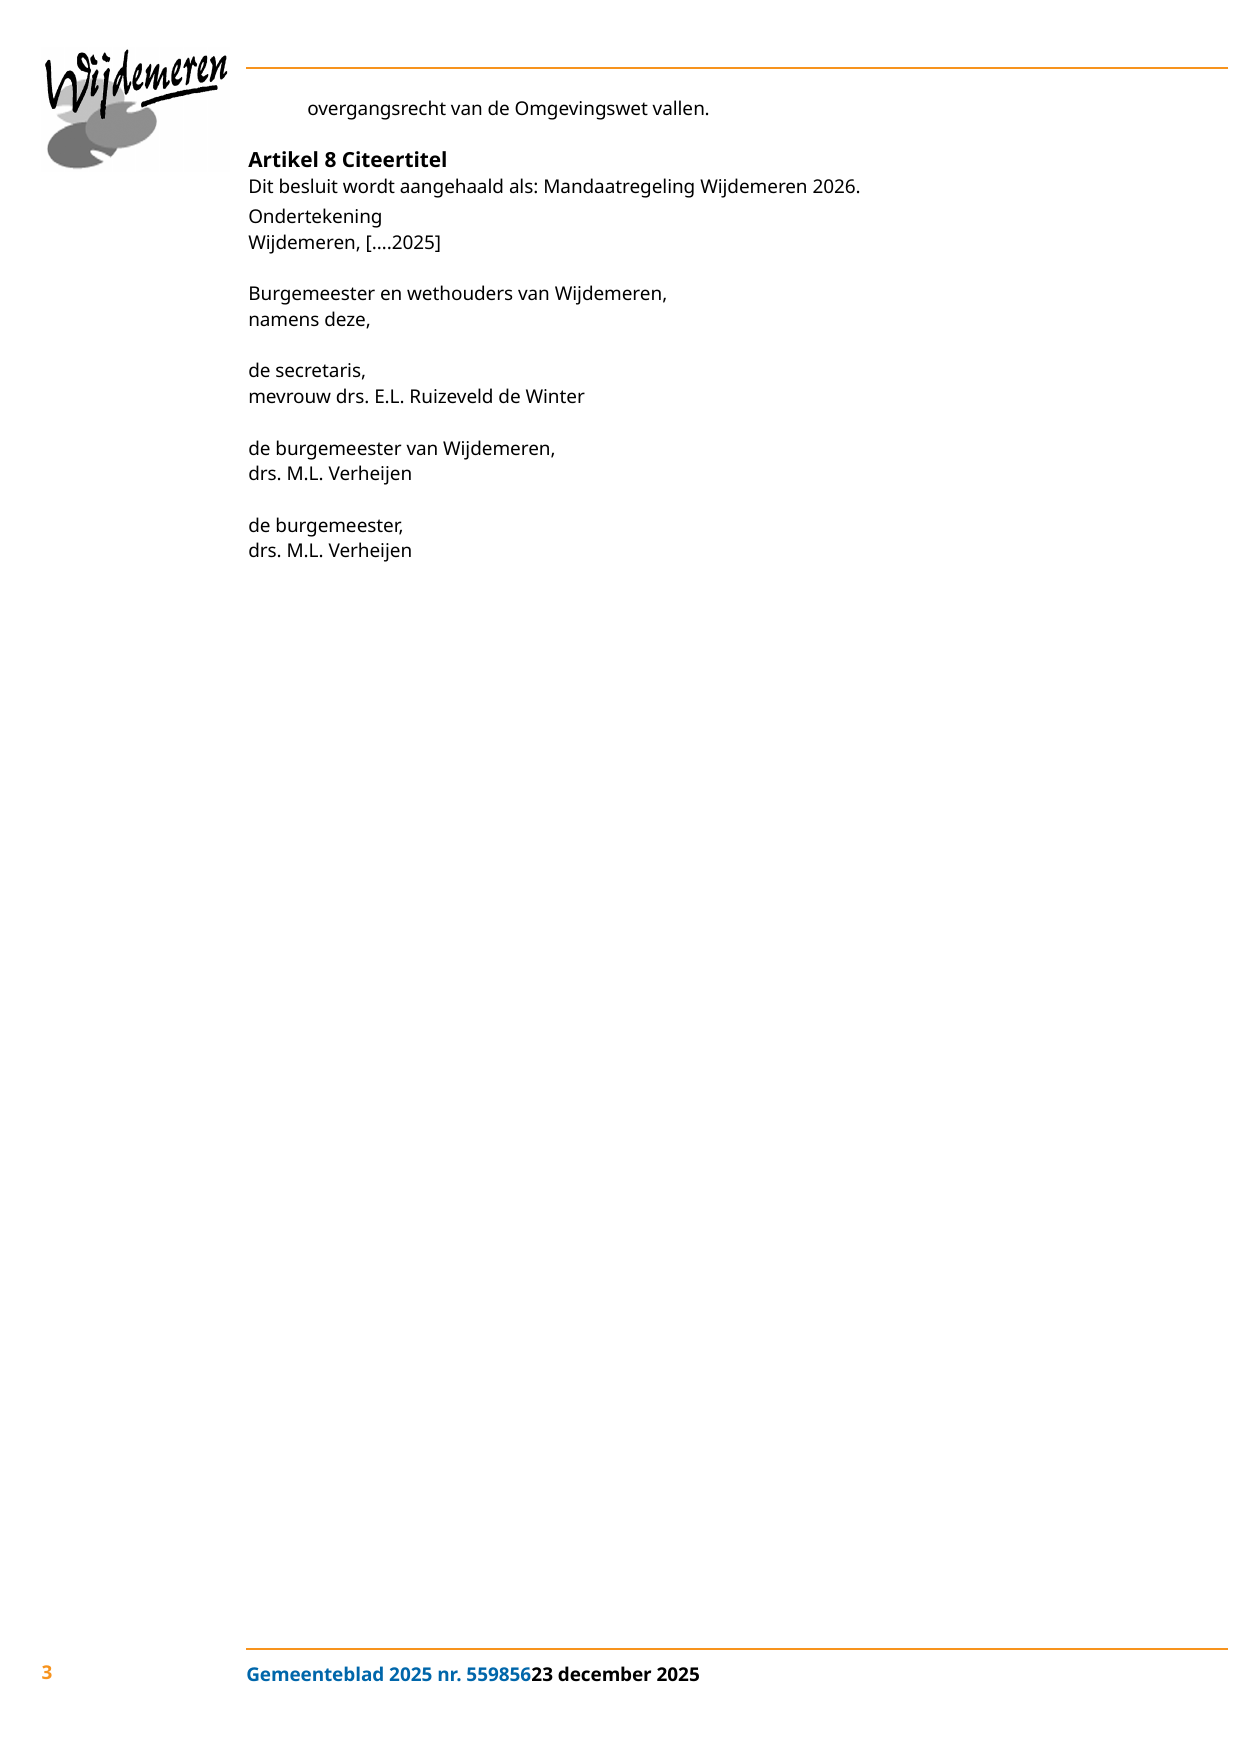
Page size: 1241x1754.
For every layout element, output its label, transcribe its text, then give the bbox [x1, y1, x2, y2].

text Burgemeester en wethouders van Wijdemeren, [248, 280, 1152, 306]
text Dit besluit wordt aangehaald als: Mandaatregeling Wijdemeren 2026. [248, 174, 1152, 199]
text drs. M.L. Verheijen [248, 538, 1152, 563]
text de burgemeester van Wijdemeren, [248, 435, 1152, 461]
picture [41, 47, 231, 172]
text de burgemeester, [248, 512, 1152, 538]
text Ondertekening [248, 203, 1152, 229]
text mevrouw drs. E.L. Ruizeveld de Winter [248, 383, 1152, 409]
text namens deze, [248, 306, 1152, 332]
text Artikel 8 Citeertitel [248, 145, 1152, 174]
list overgangsrecht van de Omgevingswet vallen. [248, 95, 1152, 121]
text Wijdemeren, [….2025] [248, 229, 1152, 255]
text drs. M.L. Verheijen [248, 461, 1152, 486]
text de secretaris, [248, 358, 1152, 383]
